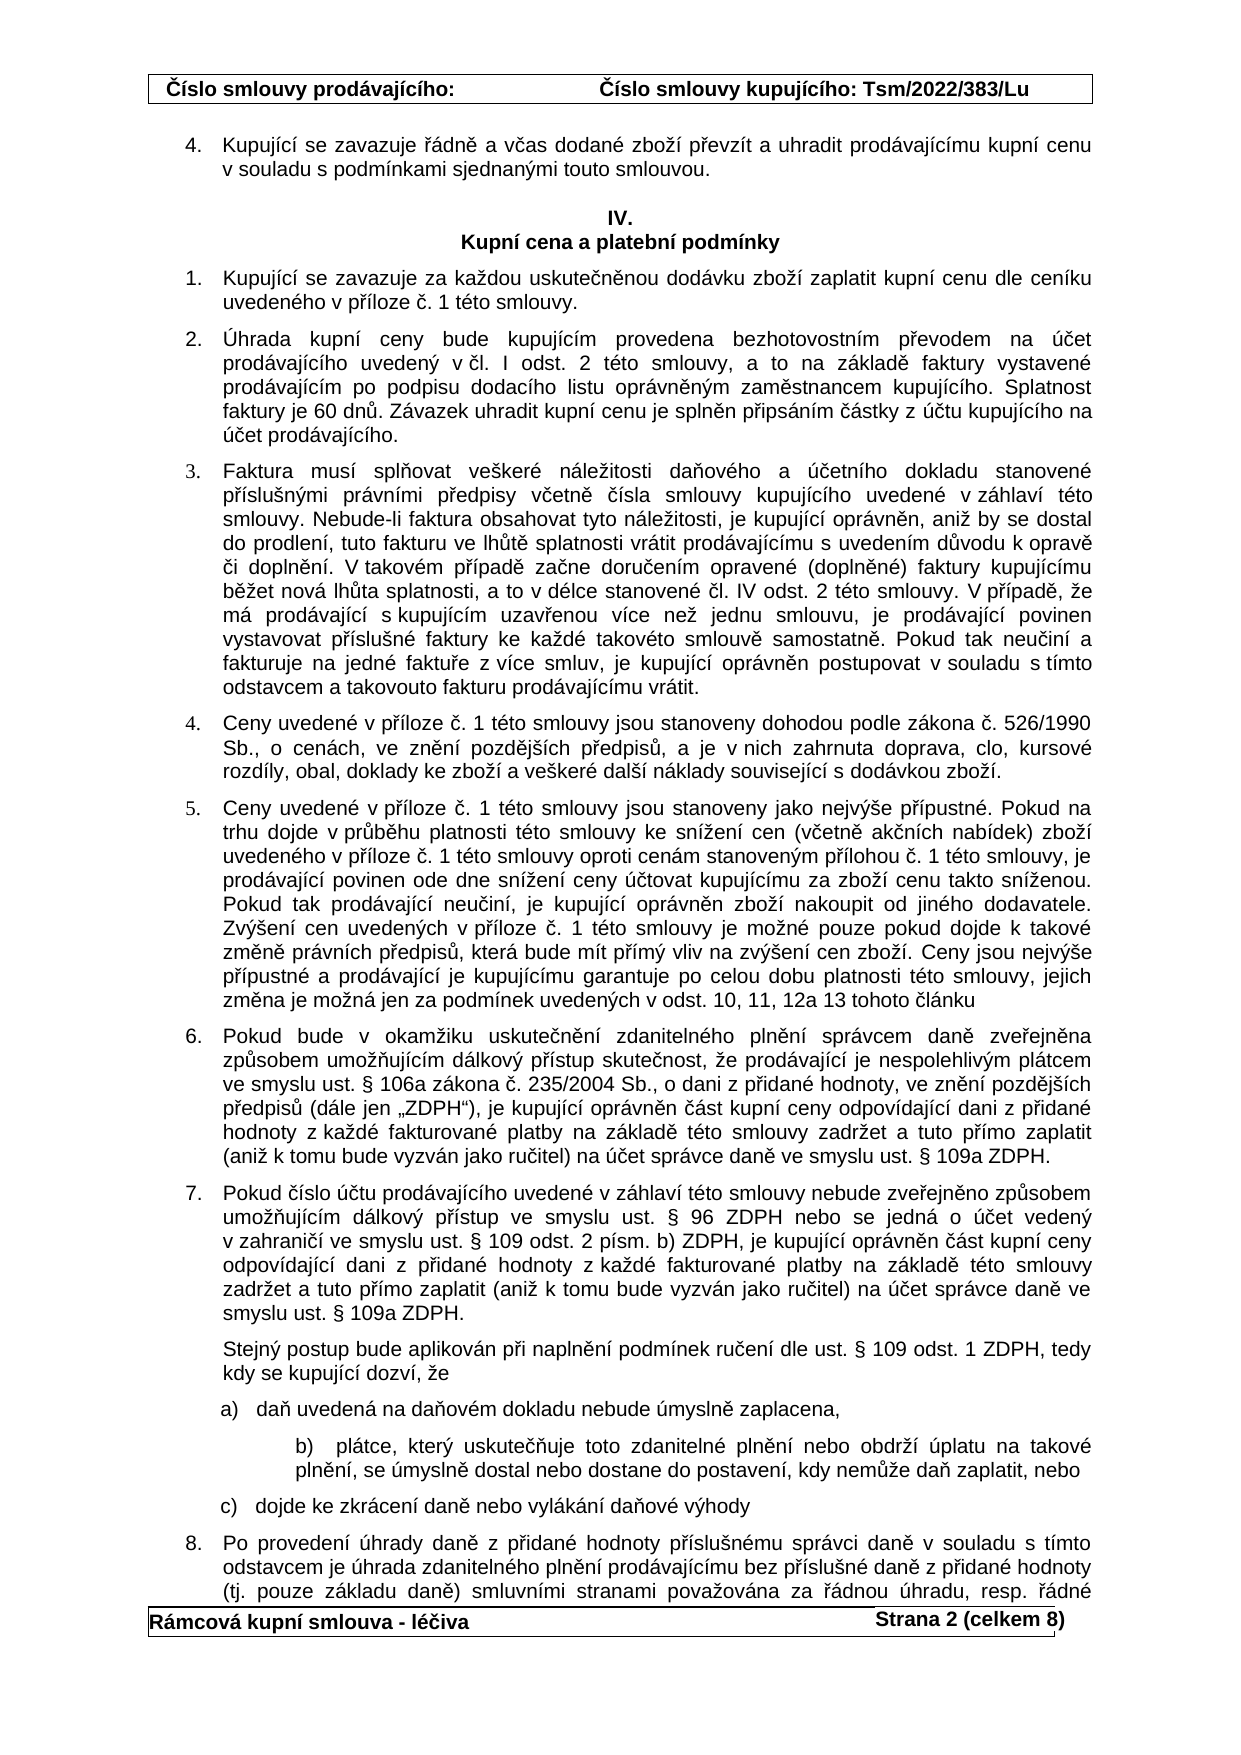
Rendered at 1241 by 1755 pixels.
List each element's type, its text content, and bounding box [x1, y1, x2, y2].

list Pokud bude v okamžiku uskutečnění zdanitelného plnění správcem daně zveřejněna způsobem umožňujícím dálkový přístup skutečnost, že prodávající je nespolehlivým plátcem ve smyslu ust. § 106a zákona č. 235/2004 Sb., o dani z přidané hodnoty, ve znění pozdějších předpisů (dále jen „ZDPH“), je kupující oprávněn část kupní ceny odpovídající dani z přidané hodnoty z každé fakturované platby na základě této smlouvy zadržet a tuto přímo zaplatit (aniž k tomu bude vyzván jako ručitel) na účet správce daně ve smyslu ust. § 109a ZDPH. [185, 1024, 1093, 1168]
list Ceny uvedené v příloze č. 1 této smlouvy jsou stanoveny jako nejvýše přípustné. Pokud na trhu dojde v průběhu platnosti této smlouvy ke snížení cen (včetně akčních nabídek) zboží uvedeného v příloze č. 1 této smlouvy oproti cenám stanoveným přílohou č. 1 této smlouvy, je prodávající povinen ode dne snížení ceny účtovat kupujícímu za zboží cenu takto sníženou. Pokud tak prodávající neučiní, je kupující oprávněn zboží nakoupit od jiného dodavatele. Zvýšení cen uvedených v příloze č. 1 této smlouvy je možné pouze pokud dojde k takové změně právních předpisů, která bude mít přímý vliv na zvýšení cen zboží. Ceny jsou nejvýše přípustné a prodávající je kupujícímu garantuje po celou dobu platnosti této smlouvy, jejich změna je možná jen za podmínek uvedených v odst. 10, 11, 12a 13 tohoto článku [185, 796, 1093, 1012]
list Faktura musí splňovat veškeré náležitosti daňového a účetního dokladu stanovené příslušnými právními předpisy včetně čísla smlouvy kupujícího uvedené v záhlaví této smlouvy. Nebude-li faktura obsahovat tyto náležitosti, je kupující oprávněn, aniž by se dostal do prodlení, tuto fakturu ve lhůtě splatnosti vrátit prodávajícímu s uvedením důvodu k opravě či doplnění. V takovém případě začne doručením opravené (doplněné) faktury kupujícímu běžet nová lhůta splatnosti, a to v délce stanovené čl. IV odst. 2 této smlouvy. V případě, že má prodávající s kupujícím uzavřenou více než jednu smlouvu, je prodávající povinen vystavovat příslušné faktury ke každé takovéto smlouvě samostatně. Pokud tak neučiní a fakturuje na jedné faktuře z více smluv, je kupující oprávněn postupovat v souladu s tímto odstavcem a takovouto fakturu prodávajícímu vrátit. [185, 459, 1093, 699]
list Po provedení úhrady daně z přidané hodnoty příslušnému správci daně v souladu s tímto odstavcem je úhrada zdanitelného plnění prodávajícímu bez příslušné daně z přidané hodnoty (tj. pouze základu daně) smluvními stranami považována za řádnou úhradu, resp. řádné [185, 1531, 1093, 1602]
text IV. [148, 206, 1093, 230]
list Ceny uvedené v příloze č. 1 této smlouvy jsou stanoveny dohodou podle zákona č. 526/1990 Sb., o cenách, ve znění pozdějších předpisů, a je v nich zahrnuta doprava, clo, kursové rozdíly, obal, doklady ke zboží a veškeré další náklady související s dodávkou zboží. [185, 711, 1093, 783]
text a) daň uvedená na daňovém dokladu nebude úmyslně zaplacena, [148, 1397, 1093, 1421]
list Úhrada kupní ceny bude kupujícím provedena bezhotovostním převodem na účet prodávajícího uvedený v čl. I odst. 2 této smlouvy, a to na základě faktury vystavené prodávajícím po podpisu dodacího listu oprávněným zaměstnancem kupujícího. Splatnost faktury je 60 dnů. Závazek uhradit kupní cenu je splněn připsáním částky z účtu kupujícího na účet prodávajícího. [185, 327, 1093, 446]
text Stejný postup bude aplikován při naplnění podmínek ručení dle ust. § 109 odst. 1 ZDPH, tedy kdy se kupující dozví, že [223, 1337, 1093, 1385]
list Kupující se zavazuje řádně a včas dodané zboží převzít a uhradit prodávajícímu kupní cenu v souladu s podmínkami sjednanými touto smlouvou. [185, 133, 1093, 181]
text b) plátce, který uskutečňuje toto zdanitelné plnění nebo obdrží úplatu na takové plnění, se úmyslně dostal nebo dostane do postavení, kdy nemůže daň zaplatit, nebo [295, 1434, 1093, 1482]
text Kupní cena a platební podmínky [148, 230, 1093, 254]
list Kupující se zavazuje za každou uskutečněnou dodávku zboží zaplatit kupní cenu dle ceníku uvedeného v příloze č. 1 této smlouvy. [185, 266, 1093, 314]
text c) dojde ke zkrácení daně nebo vylákání daňové výhody [148, 1494, 1093, 1518]
list Pokud číslo účtu prodávajícího uvedené v záhlaví této smlouvy nebude zveřejněno způsobem umožňujícím dálkový přístup ve smyslu ust. § 96 ZDPH nebo se jedná o účet vedený v zahraničí ve smyslu ust. § 109 odst. 2 písm. b) ZDPH, je kupující oprávněn část kupní ceny odpovídající dani z přidané hodnoty z každé fakturované platby na základě této smlouvy zadržet a tuto přímo zaplatit (aniž k tomu bude vyzván jako ručitel) na účet správce daně ve smyslu ust. § 109a ZDPH. [185, 1181, 1093, 1324]
